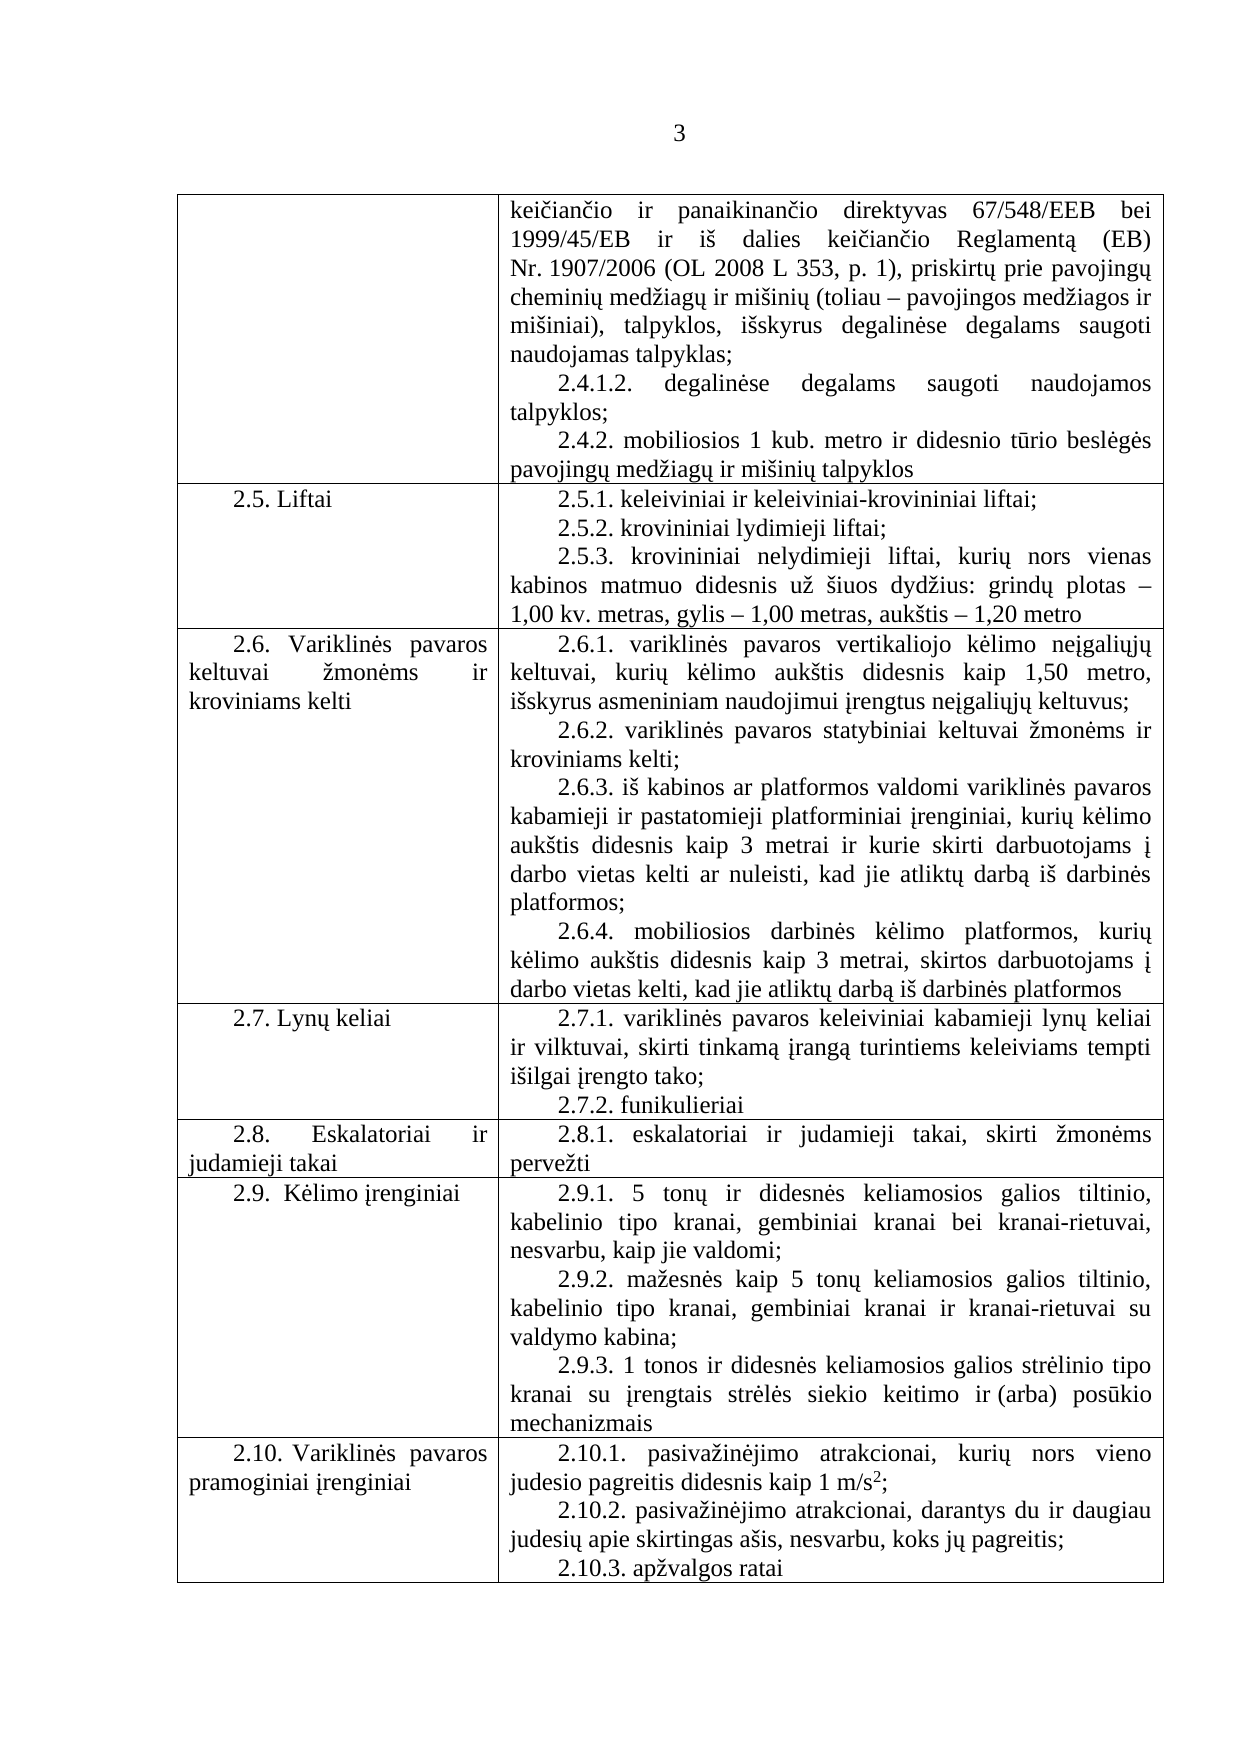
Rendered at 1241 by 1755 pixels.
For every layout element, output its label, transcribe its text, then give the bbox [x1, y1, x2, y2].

table_cell 2.7.1. variklinės pavaros keleiviniai kabamieji lynų keliai ir vilktuvai, skirti tinkamą įrangą turintiems keleiviams tempti išilgai įrengto tako; 2.7.2. funikulieriai [499, 1004, 1163, 1118]
table_cell 2.8. Eskalatoriai ir judamieji takai [178, 1120, 498, 1177]
table_cell 2.6.1. variklinės pavaros vertikaliojo kėlimo neįgaliųjų keltuvai, kurių kėlimo aukštis didesnis kaip 1,50 metro, išskyrus asmeniniam naudojimui įrengtus neįgaliųjų keltuvus; 2.6.2. variklinės pavaros statybiniai keltuvai žmonėms ir kroviniams kelti; 2.6.3. iš kabinos ar platformos valdomi variklinės pavaros kabamieji ir pastatomieji platforminiai įrenginiai, kurių kėlimo aukštis didesnis kaip 3 metrai ir kurie skirti darbuotojams į darbo vietas kelti ar nuleisti, kad jie atliktų darbą iš darbinės platformos; 2.6.4. mobiliosios darbinės kėlimo platformos, kurių kėlimo aukštis didesnis kaip 3 metrai, skirtos darbuotojams į darbo vietas kelti, kad jie atliktų darbą iš darbinės platformos [499, 629, 1163, 1002]
table_cell 2.7. Lynų keliai [178, 1004, 498, 1118]
table_cell 2.5. Liftai [178, 484, 498, 628]
table_cell 2.8.1. eskalatoriai ir judamieji takai, skirti žmonėms pervežti [499, 1120, 1163, 1177]
table_cell 2.10.1. pasivažinėjimo atrakcionai, kurių nors vieno judesio pagreitis didesnis kaip 1 m/s2; 2.10.2. pasivažinėjimo atrakcionai, darantys du ir daugiau judesių apie skirtingas ašis, nesvarbu, koks jų pagreitis; 2.10.3. apžvalgos ratai [499, 1438, 1163, 1582]
table_cell 2.6. Variklinės pavaros keltuvai žmonėms ir kroviniams kelti [178, 629, 498, 1002]
table_cell [178, 195, 498, 483]
table_cell 2.9. Kėlimo įrenginiai [178, 1178, 498, 1437]
table_cell 2.10. Variklinės pavaros pramoginiai įrenginiai [178, 1438, 498, 1582]
table_cell 2.5.1. keleiviniai ir keleiviniai-krovininiai liftai; 2.5.2. krovininiai lydimieji liftai; 2.5.3. krovininiai nelydimieji liftai, kurių nors vienas kabinos matmuo didesnis už šiuos dydžius: grindų plotas – 1,00 kv. metras, gylis – 1,00 metras, aukštis – 1,20 metro [499, 484, 1163, 628]
table_cell 2.9.1. 5 tonų ir didesnės keliamosios galios tiltinio, kabelinio tipo kranai, gembiniai kranai bei kranai-rietuvai, nesvarbu, kaip jie valdomi; 2.9.2. mažesnės kaip 5 tonų keliamosios galios tiltinio, kabelinio tipo kranai, gembiniai kranai ir kranai-rietuvai su valdymo kabina; 2.9.3. 1 tonos ir didesnės keliamosios galios strėlinio tipo kranai su įrengtais strėlės siekio keitimo ir (arba) posūkio mechanizmais [499, 1178, 1163, 1437]
table_cell keičiančio ir panaikinančio direktyvas 67/548/EEB bei 1999/45/EB ir iš dalies keičiančio Reglamentą (EB) Nr. 1907/2006 (OL 2008 L 353, p. 1), priskirtų prie pavojingų cheminių medžiagų ir mišinių (toliau – pavojingos medžiagos ir mišiniai), talpyklos, išskyrus degalinėse degalams saugoti naudojamas talpyklas; 2.4.1.2. degalinėse degalams saugoti naudojamos talpyklos; 2.4.2. mobiliosios 1 kub. metro ir didesnio tūrio beslėgės pavojingų medžiagų ir mišinių talpyklos [499, 195, 1163, 483]
